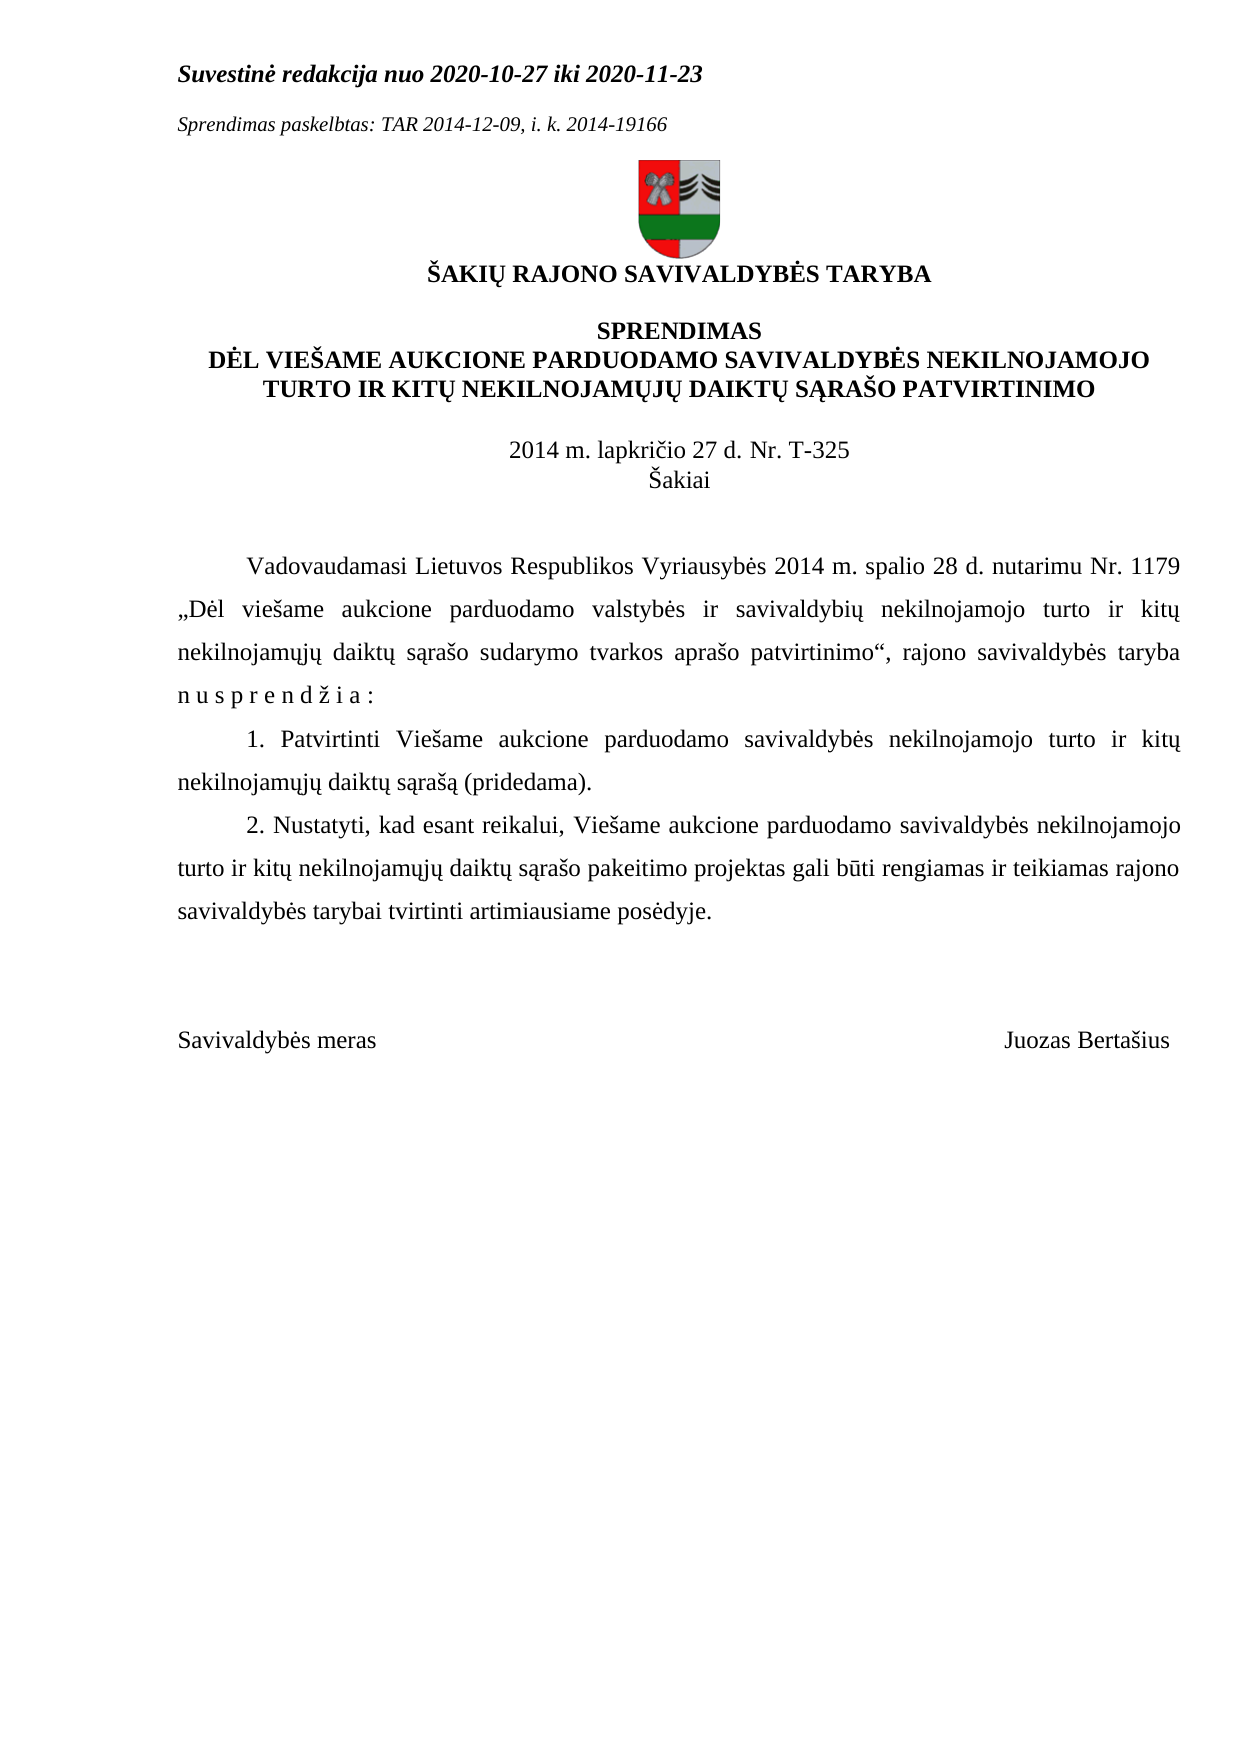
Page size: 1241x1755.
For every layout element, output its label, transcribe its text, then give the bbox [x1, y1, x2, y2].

text ŠAKIŲ RAJONO SAVIVALDYBĖS TARYBA [177, 259, 1181, 288]
text 2. Nustatyti, kad esant reikalui, Viešame aukcione parduodamo savivaldybės nekilnojamojo turto ir kitų nekilnojamųjų daiktų sąrašo pakeitimo projektas gali būti rengiamas ir teikiamas rajono savivaldybės tarybai tvirtinti artimiausiame posėdyje. [177, 810, 1181, 925]
text Šakiai [177, 465, 1181, 494]
text Sprendimas paskelbtas: TAR 2014-12-09, i. k. 2014-19166 [177, 112, 1181, 136]
text SPRENDIMAS [177, 316, 1181, 345]
text 2014 m. lapkričio 27 d. Nr. T-325 [177, 431, 1181, 465]
text Vadovaudamasi Lietuvos Respublikos Vyriausybės 2014 m. spalio 28 d. nutarimu Nr. 1179 „Dėl viešame aukcione parduodamo valstybės ir savivaldybių nekilnojamojo turto ir kitų nekilnojamųjų daiktų sąrašo sudarymo tvarkos aprašo patvirtinimo“, rajono savivaldybės taryba nusprendžia: [177, 551, 1181, 709]
text 1. Patvirtinti Viešame aukcione parduodamo savivaldybės nekilnojamojo turto ir kitų nekilnojamųjų daiktų sąrašą (pridedama). [177, 724, 1181, 796]
text Suvestinė redakcija nuo 2020-10-27 iki 2020-11-23 [177, 59, 1181, 88]
text Savivaldybės meras Juozas Bertašius [177, 1026, 1181, 1054]
text DĖL VIEŠAME AUKCIONE PARDUODAMO SAVIVALDYBĖS NEKILNOJAMOJO TURTO IR KITŲ NEKILNOJAMŲJŲ DAIKTŲ SĄRAŠO PATVIRTINIMO [177, 345, 1181, 403]
